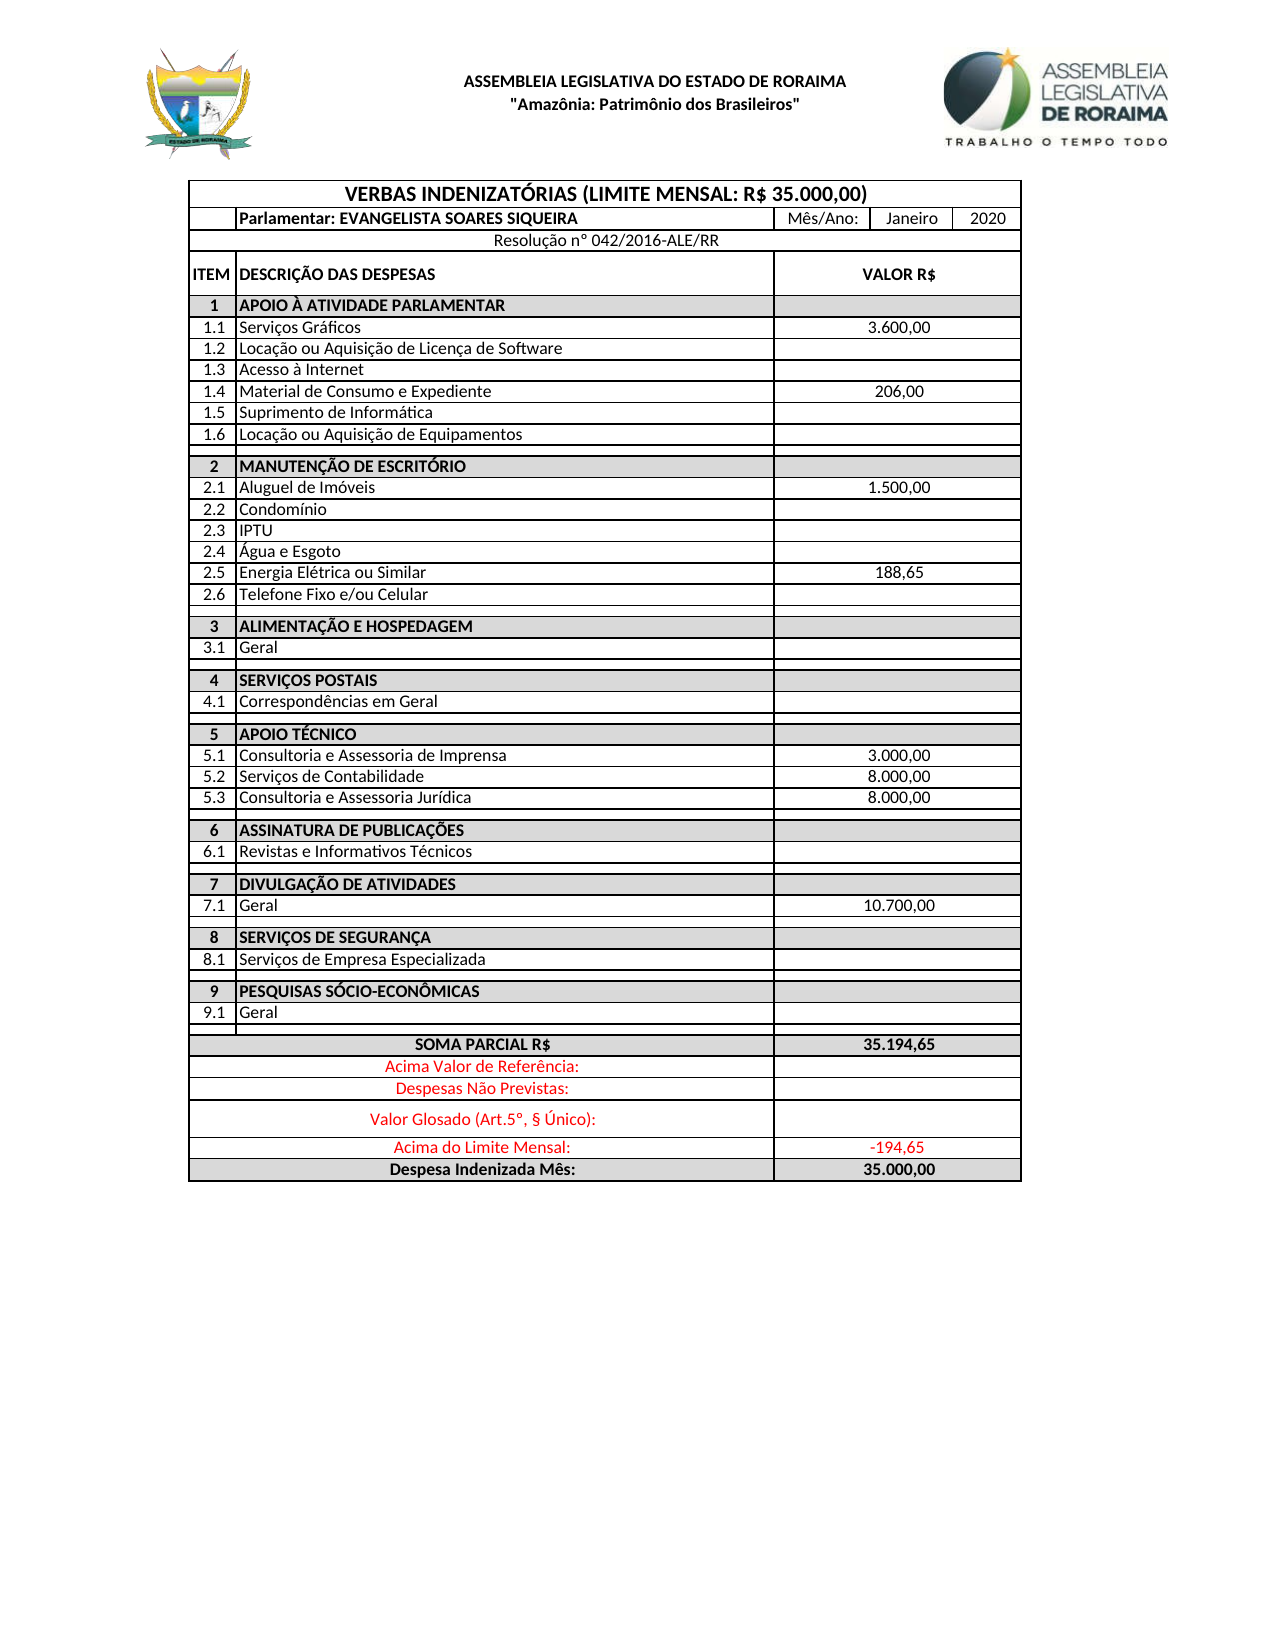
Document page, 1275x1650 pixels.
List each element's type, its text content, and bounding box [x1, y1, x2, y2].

table_cell Valor Glosado (Art.5º, § Único): [190, 1101, 773, 1136]
table_cell [775, 425, 1020, 444]
table_cell 10.700,00 [775, 896, 1020, 916]
table_cell [237, 446, 773, 455]
table_cell [190, 917, 235, 927]
table_cell [775, 1003, 1020, 1023]
table_cell 5.1 [190, 746, 235, 766]
table_cell DESCRIÇÃO DAS DESPESAS [237, 252, 773, 295]
table_cell [775, 617, 1020, 637]
table_cell 3 [190, 617, 235, 637]
table_cell Locação ou Aquisição de Licença de Software [237, 339, 773, 359]
table_cell [190, 446, 235, 455]
table_cell 1 [190, 296, 235, 316]
table_cell [775, 671, 1020, 691]
table_cell [190, 208, 235, 229]
table_cell 4.1 [190, 692, 235, 712]
table_cell SERVIÇOS DE SEGURANÇA [237, 928, 773, 948]
table_cell Geral [237, 639, 773, 658]
table_cell 4 [190, 671, 235, 691]
table_cell Aluguel de Imóveis [237, 478, 773, 498]
table_cell 2.5 [190, 564, 235, 583]
table_cell 188,65 [775, 564, 1020, 583]
table_cell 8.000,00 [775, 789, 1020, 808]
table_cell [237, 606, 773, 616]
table_cell [237, 917, 773, 927]
table_cell Parlamentar: EVANGELISTA SOARES SIQUEIRA [237, 208, 773, 229]
table_cell 1.500,00 [775, 478, 1020, 498]
text "Amazônia: Patrimônio dos Brasileiros" [462, 93, 848, 115]
table_cell 35.000,00 [775, 1159, 1020, 1180]
table_cell [237, 660, 773, 669]
table_cell APOIO À ATIVIDADE PARLAMENTAR [237, 296, 773, 316]
table_cell APOIO TÉCNICO [237, 725, 773, 744]
table_cell [775, 1078, 1020, 1099]
table_cell 8.000,00 [775, 767, 1020, 787]
table_cell [190, 606, 235, 616]
table_cell Material de Consumo e Expediente [237, 382, 773, 402]
table_cell [775, 842, 1020, 862]
table_cell [775, 950, 1020, 969]
table_cell 2020 [953, 208, 1020, 229]
table_cell [775, 928, 1020, 948]
table_cell Suprimento de Informática [237, 403, 773, 423]
table_cell [775, 714, 1020, 723]
table_cell [775, 692, 1020, 712]
table_cell -194,65 [775, 1138, 1020, 1158]
table_cell Serviços de Contabilidade [237, 767, 773, 787]
table_cell [190, 971, 235, 980]
table_cell [775, 1101, 1020, 1136]
table_cell [775, 660, 1020, 669]
table_cell [775, 521, 1020, 541]
table_cell [775, 1025, 1020, 1034]
table_cell [190, 810, 235, 819]
table_cell [775, 982, 1020, 1002]
table_cell [775, 821, 1020, 841]
table_cell [775, 725, 1020, 744]
table_cell Acesso à Internet [237, 361, 773, 380]
table_cell 6.1 [190, 842, 235, 862]
table_cell 3.600,00 [775, 318, 1020, 337]
table_cell [775, 810, 1020, 819]
table_cell Acima do Limite Mensal: [190, 1138, 773, 1158]
table_cell Serviços Gráficos [237, 318, 773, 337]
table_cell Despesas Não Previstas: [190, 1078, 773, 1099]
table_cell [775, 542, 1020, 562]
table_cell Energia Elétrica ou Similar [237, 564, 773, 583]
table_cell 2 [190, 457, 235, 477]
table_cell Serviços de Empresa Especializada [237, 950, 773, 969]
table_cell Consultoria e Assessoria Jurídica [237, 789, 773, 808]
table_cell [775, 606, 1020, 616]
table_cell ASSINATURA DE PUBLICAÇÕES [237, 821, 773, 841]
table_cell Revistas e Informativos Técnicos [237, 842, 773, 862]
table_cell SOMA PARCIAL R$ [190, 1036, 773, 1055]
table_cell MANUTENÇÃO DE ESCRITÓRIO [237, 457, 773, 477]
table_cell Locação ou Aquisição de Equipamentos [237, 425, 773, 444]
table_cell 1.5 [190, 403, 235, 423]
table_cell [775, 403, 1020, 423]
table_cell [775, 864, 1020, 873]
table_cell 5 [190, 725, 235, 744]
table_cell IPTU [237, 521, 773, 541]
table_cell [190, 714, 235, 723]
table_cell 2.3 [190, 521, 235, 541]
table_cell DIVULGAÇÃO DE ATIVIDADES [237, 875, 773, 894]
table_cell VALOR R$ [775, 252, 1020, 295]
table_cell [190, 1025, 235, 1034]
table_cell Água e Esgoto [237, 542, 773, 562]
table_cell 2.2 [190, 500, 235, 519]
table_cell ITEM [190, 252, 235, 295]
table_cell [775, 1057, 1020, 1077]
table_cell [775, 446, 1020, 455]
table_header VERBAS INDENIZATÓRIAS (LIMITE MENSAL: R$ 35.000,00) [190, 181, 1020, 207]
table_cell Condomínio [237, 500, 773, 519]
table_cell 9.1 [190, 1003, 235, 1023]
table_cell [237, 1025, 773, 1034]
table_cell 1.1 [190, 318, 235, 337]
text ASSEMBLEIA LEGISLATIVA DO ESTADO DE RORAIMA [462, 70, 848, 92]
table_cell Consultoria e Assessoria de Imprensa [237, 746, 773, 766]
table_cell Correspondências em Geral [237, 692, 773, 712]
table_cell 1.4 [190, 382, 235, 402]
table_cell 1.2 [190, 339, 235, 359]
table_cell 206,00 [775, 382, 1020, 402]
table_cell [190, 660, 235, 669]
table_cell SERVIÇOS POSTAIS [237, 671, 773, 691]
table_cell Geral [237, 896, 773, 916]
table_cell [775, 339, 1020, 359]
table_cell [775, 917, 1020, 927]
table_cell [237, 810, 773, 819]
table_cell Geral [237, 1003, 773, 1023]
table_cell 2.1 [190, 478, 235, 498]
table_cell 5.2 [190, 767, 235, 787]
table_cell 3.000,00 [775, 746, 1020, 766]
table_cell [237, 714, 773, 723]
table_cell Telefone Fixo e/ou Celular [237, 585, 773, 605]
table_cell 7 [190, 875, 235, 894]
table_cell [237, 971, 773, 980]
table_cell [775, 639, 1020, 658]
table_cell [237, 864, 773, 873]
table_cell 9 [190, 982, 235, 1002]
table_cell ALIMENTAÇÃO E HOSPEDAGEM [237, 617, 773, 637]
table_cell [775, 875, 1020, 894]
table_cell 35.194,65 [775, 1036, 1020, 1055]
table_cell Mês/Ano: [775, 208, 869, 229]
table_cell [190, 864, 235, 873]
table_cell 5.3 [190, 789, 235, 808]
table_cell [775, 500, 1020, 519]
table_cell [775, 585, 1020, 605]
table_cell 8.1 [190, 950, 235, 969]
table_cell PESQUISAS SÓCIO-ECONÔMICAS [237, 982, 773, 1002]
table_cell [775, 361, 1020, 380]
table_cell 1.6 [190, 425, 235, 444]
table_cell 7.1 [190, 896, 235, 916]
table_cell 6 [190, 821, 235, 841]
table_cell Despesa Indenizada Mês: [190, 1159, 773, 1180]
table_cell 2.6 [190, 585, 235, 605]
table_cell 3.1 [190, 639, 235, 658]
table_cell Janeiro [871, 208, 952, 229]
table_cell [775, 457, 1020, 477]
table_cell [775, 971, 1020, 980]
table_cell 1.3 [190, 361, 235, 380]
table_cell 8 [190, 928, 235, 948]
table_cell Acima Valor de Referência: [190, 1057, 773, 1077]
table_cell 2.4 [190, 542, 235, 562]
table_cell [775, 296, 1020, 316]
table_cell Resolução nº 042/2016-ALE/RR [190, 231, 1020, 250]
